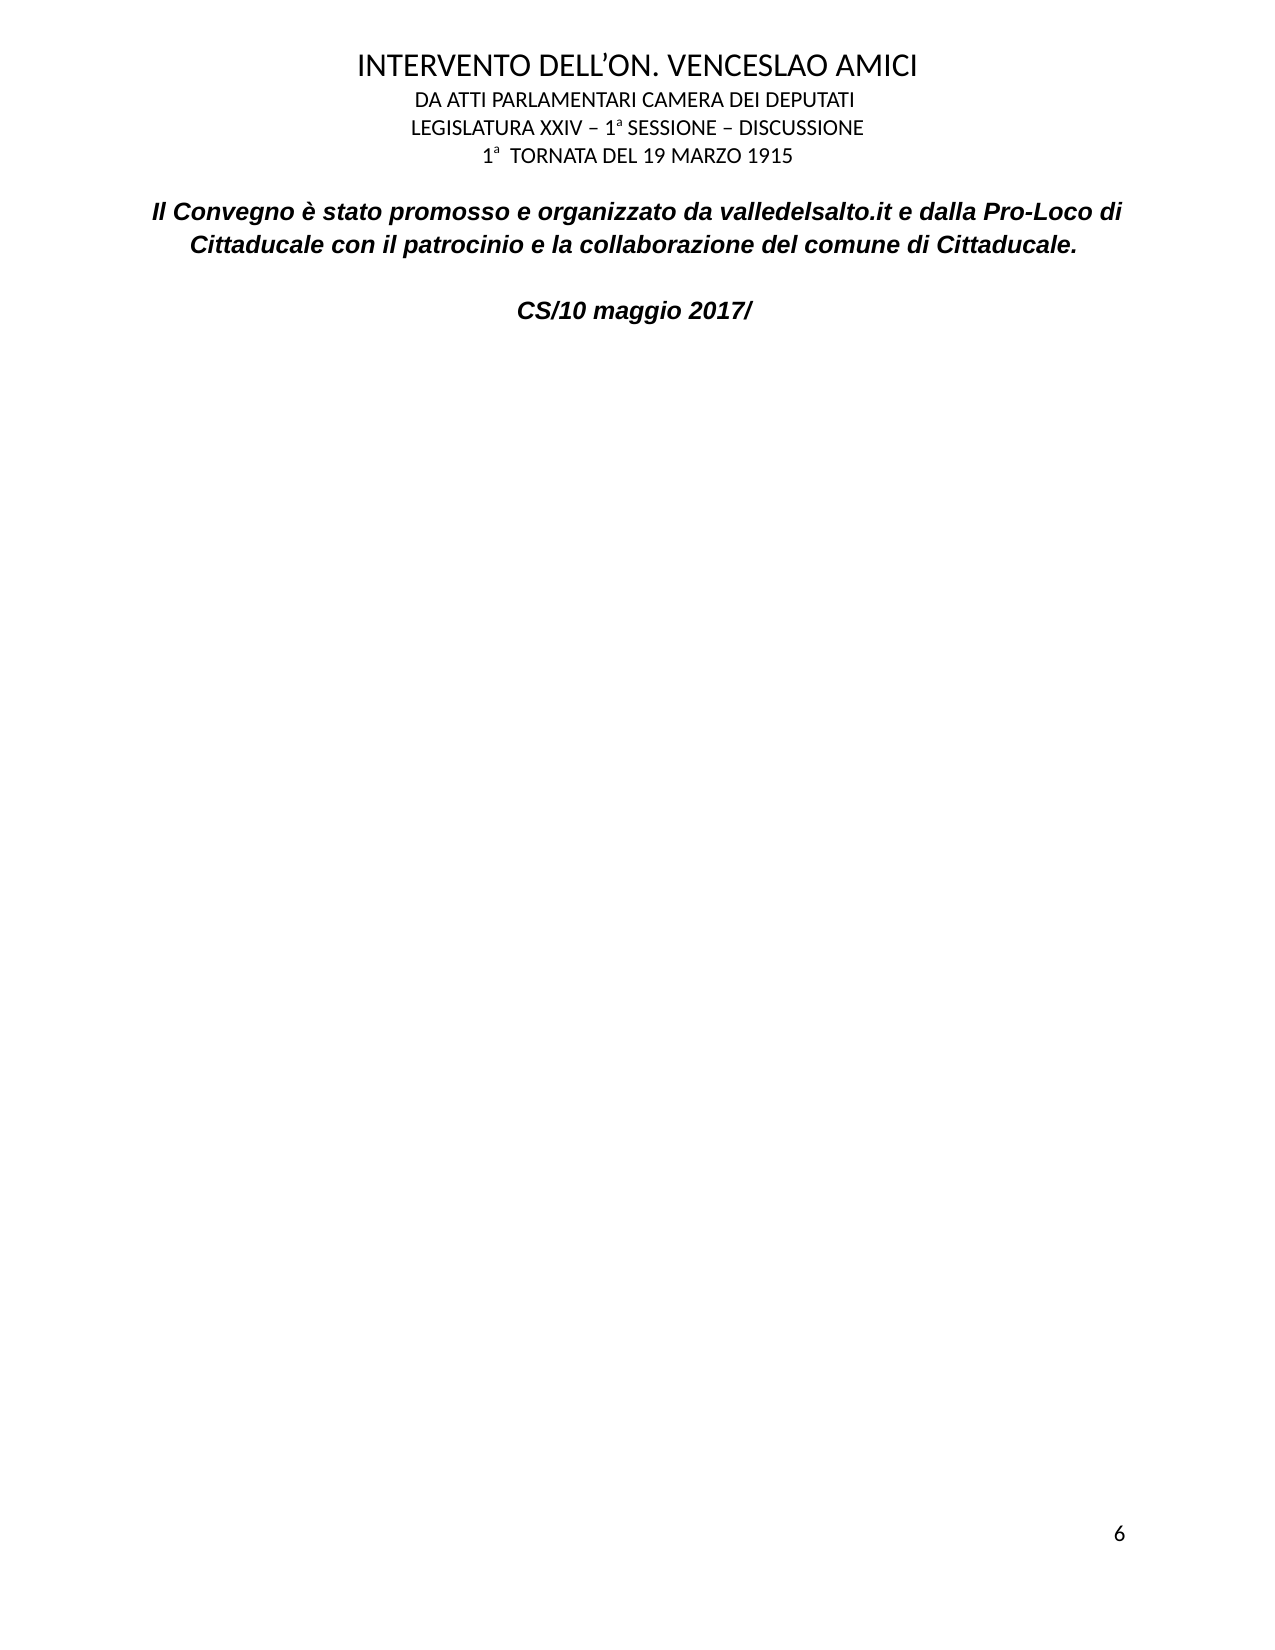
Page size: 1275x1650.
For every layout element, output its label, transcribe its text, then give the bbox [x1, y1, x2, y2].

text Il Convegno è stato promosso e organizzato da valledelsalto.it e dalla Pro-Loco di Cittaducale con il patrocinio e la collaborazione del comune di Cittaducale. CS/10 maggio 2017/ [150, 197, 1125, 325]
